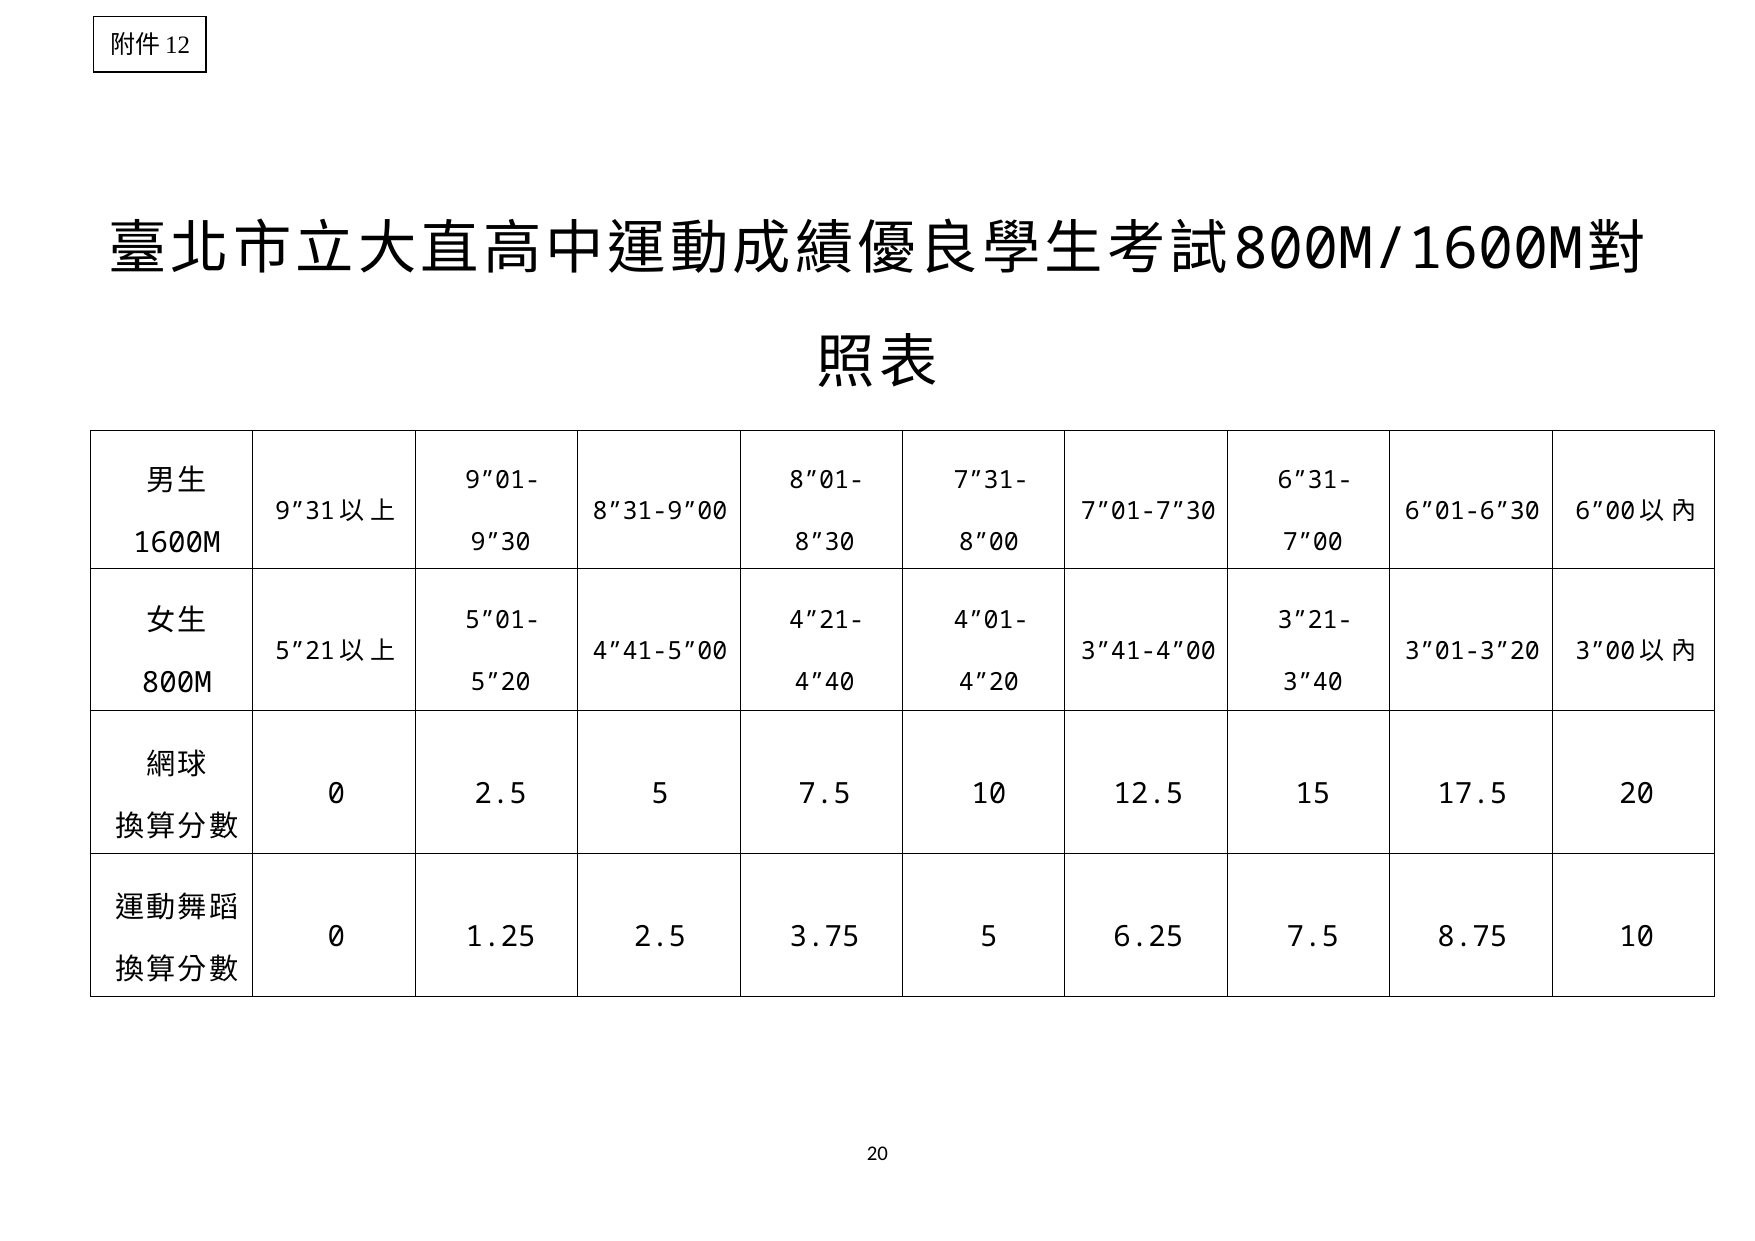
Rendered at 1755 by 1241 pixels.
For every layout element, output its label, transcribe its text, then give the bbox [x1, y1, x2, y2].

table_cell 5 [903, 854, 1064, 996]
table_header 6”00以內 [1553, 431, 1714, 568]
table_cell 15 [1228, 711, 1389, 853]
table_header 7”31-8”00 [903, 431, 1064, 568]
table_header 8”01-8”30 [741, 431, 902, 568]
table_cell 0 [253, 711, 415, 853]
table_cell 4”21-4”40 [741, 569, 902, 710]
table_header 7”01-7”30 [1065, 431, 1227, 568]
table_cell 3”01-3”20 [1390, 569, 1552, 710]
table_cell 6.25 [1065, 854, 1227, 996]
table_cell 10 [1553, 854, 1714, 996]
table_cell 2.5 [578, 854, 740, 996]
table_header 6”31-7”00 [1228, 431, 1389, 568]
table_cell 20 [1553, 711, 1714, 853]
table_cell 3”41-4”00 [1065, 569, 1227, 710]
table_cell 4”01-4”20 [903, 569, 1064, 710]
table_cell 2.5 [416, 711, 577, 853]
table_cell 4”41-5”00 [578, 569, 740, 710]
table_cell 7.5 [741, 711, 902, 853]
table_header 9”01-9”30 [416, 431, 577, 568]
table_cell 12.5 [1065, 711, 1227, 853]
table_cell 5 [578, 711, 740, 853]
table_cell 女生800M [91, 569, 252, 710]
table_header 8”31-9”00 [578, 431, 740, 568]
table_cell 5”01-5”20 [416, 569, 577, 710]
table_cell 10 [903, 711, 1064, 853]
table_cell 17.5 [1390, 711, 1552, 853]
table_cell 8.75 [1390, 854, 1552, 996]
table_header 9”31以上 [253, 431, 415, 568]
table_cell 0 [253, 854, 415, 996]
table_header 6”01-6”30 [1390, 431, 1552, 568]
table_cell 網球 換算分數 [91, 711, 252, 853]
table_cell 1.25 [416, 854, 577, 996]
table_header 男生1600M [91, 431, 252, 568]
table_cell 5”21以上 [253, 569, 415, 710]
table_cell 3.75 [741, 854, 902, 996]
table_cell 3”21-3”40 [1228, 569, 1389, 710]
table_cell 3”00以內 [1553, 569, 1714, 710]
text 臺北市立大直高中運動成績優良學生考試800M/1600M對照表 [91, 159, 1663, 409]
table_cell 運動舞蹈換算分數 [91, 854, 252, 996]
text 附件12 [109, 25, 190, 61]
table_cell 7.5 [1228, 854, 1389, 996]
